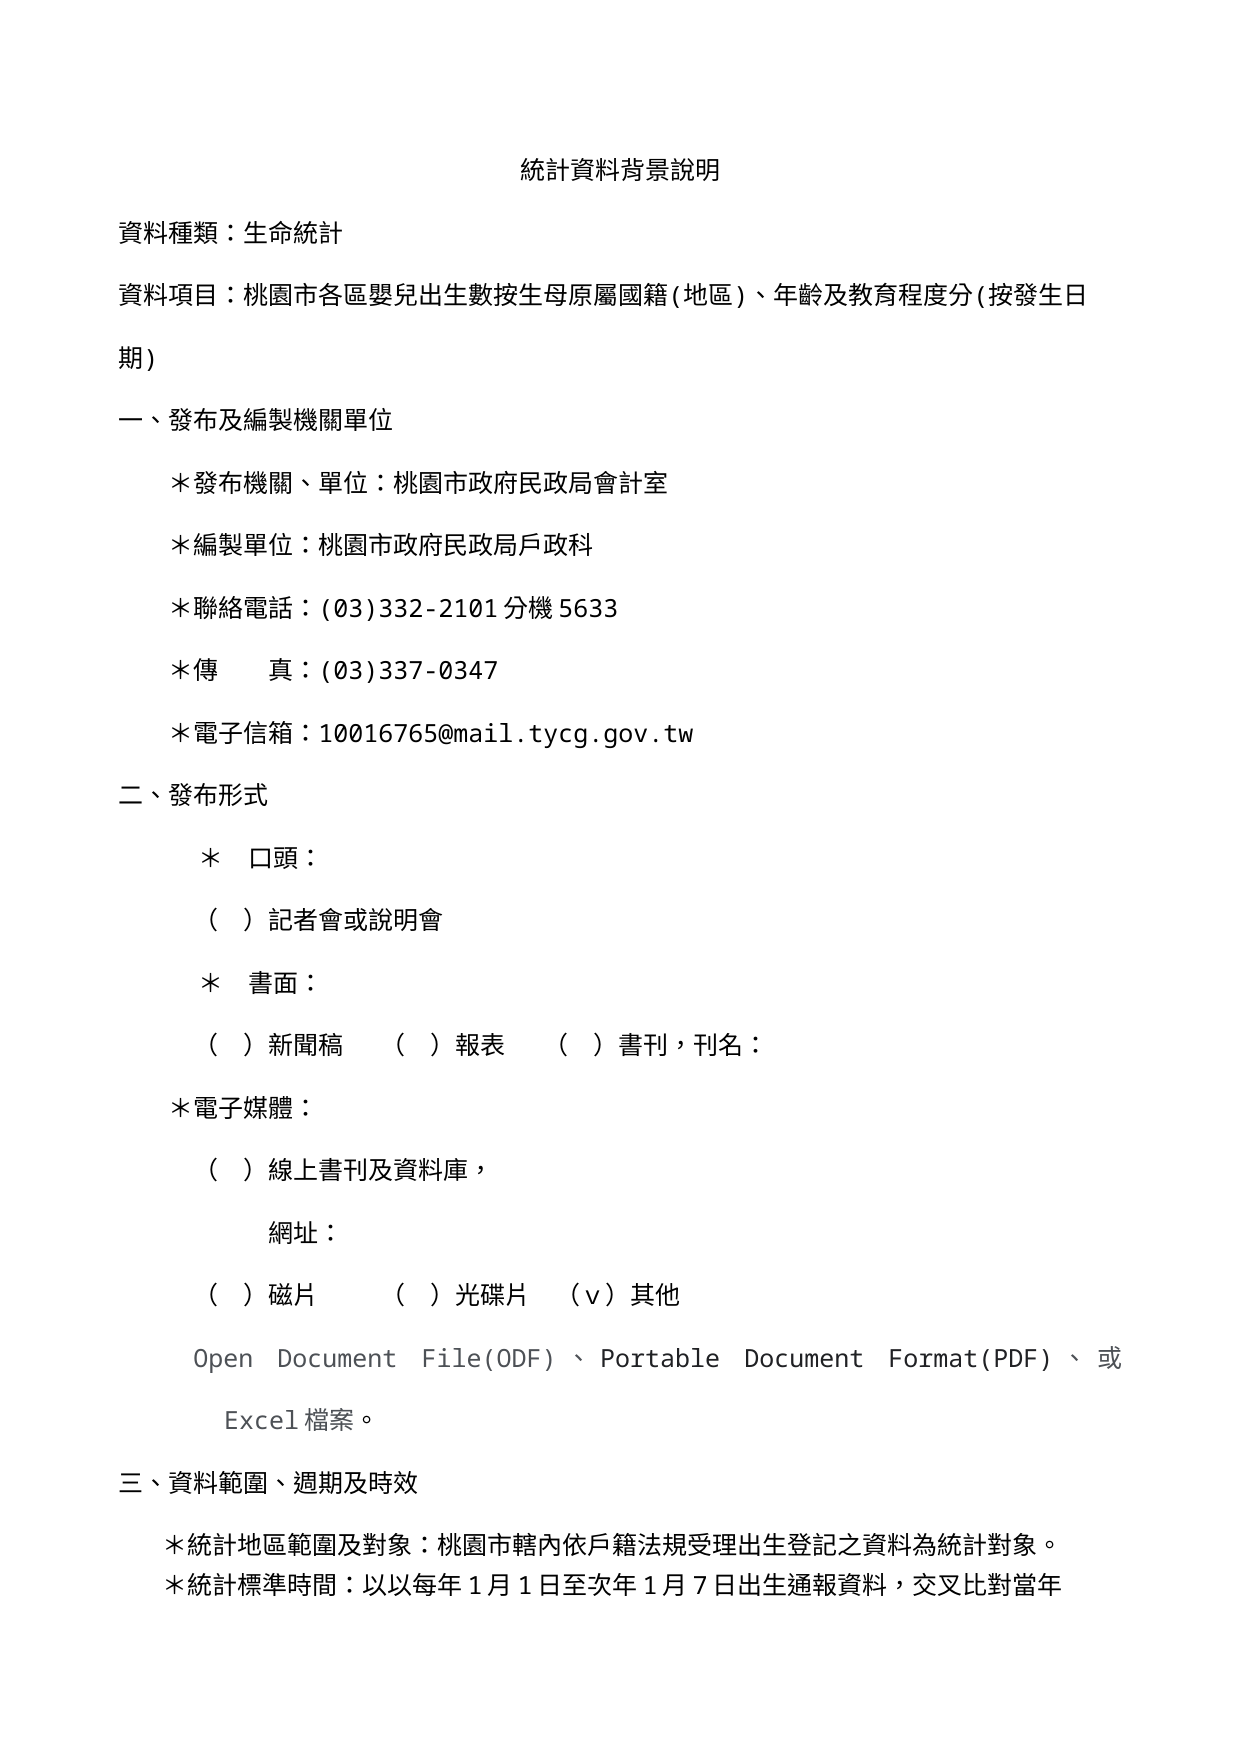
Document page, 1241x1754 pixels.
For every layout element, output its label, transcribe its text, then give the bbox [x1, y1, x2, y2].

text （ ）記者會或說明會 [193, 877, 1122, 939]
text 統計資料背景說明 [118, 127, 1122, 189]
text （ ）線上書刊及資料庫， [193, 1127, 1122, 1189]
text 資料種類：生命統計 [118, 189, 1122, 252]
text 三、資料範圍、週期及時效 [118, 1439, 1122, 1502]
text ＊統計標準時間：以以每年1月1日至次年1月7日出生通報資料，交叉比對當年 [162, 1564, 1063, 1602]
text ＊統計地區範圍及對象：桃園市轄內依戶籍法規受理出生登記之資料為統計對象。 [118, 1502, 1122, 1564]
text 二、發布形式 [118, 752, 1122, 814]
text 一、發布及編製機關單位 [118, 377, 1122, 439]
text ＊電子信箱：10016765@mail.tycg.gov.tw [168, 689, 1122, 752]
text ＊發布機關、單位：桃園市政府民政局會計室 [168, 439, 1122, 502]
text Open Document File(ODF)、Portable Document Format(PDF)、或Excel檔案。 [193, 1314, 1122, 1439]
text 網址： [193, 1189, 1122, 1252]
text ＊聯絡電話：(03)332-2101分機5633 [168, 564, 1122, 627]
text ＊傳 真：(03)337-0347 [168, 627, 1122, 689]
text ＊編製單位：桃園市政府民政局戶政科 [168, 502, 1122, 564]
text 資料項目：桃園市各區嬰兒出生數按生母原屬國籍(地區)、年齡及教育程度分(按發生日期) [118, 252, 1122, 377]
text ＊電子媒體： [168, 1064, 1122, 1127]
list 書面： [198, 939, 1122, 1002]
text （ ）新聞稿 （ ）報表 （ ）書刊，刊名： [193, 1002, 1122, 1064]
list 口頭： [198, 814, 1122, 877]
text （ ）磁片 （ ）光碟片 （ｖ）其他 [193, 1252, 1122, 1314]
